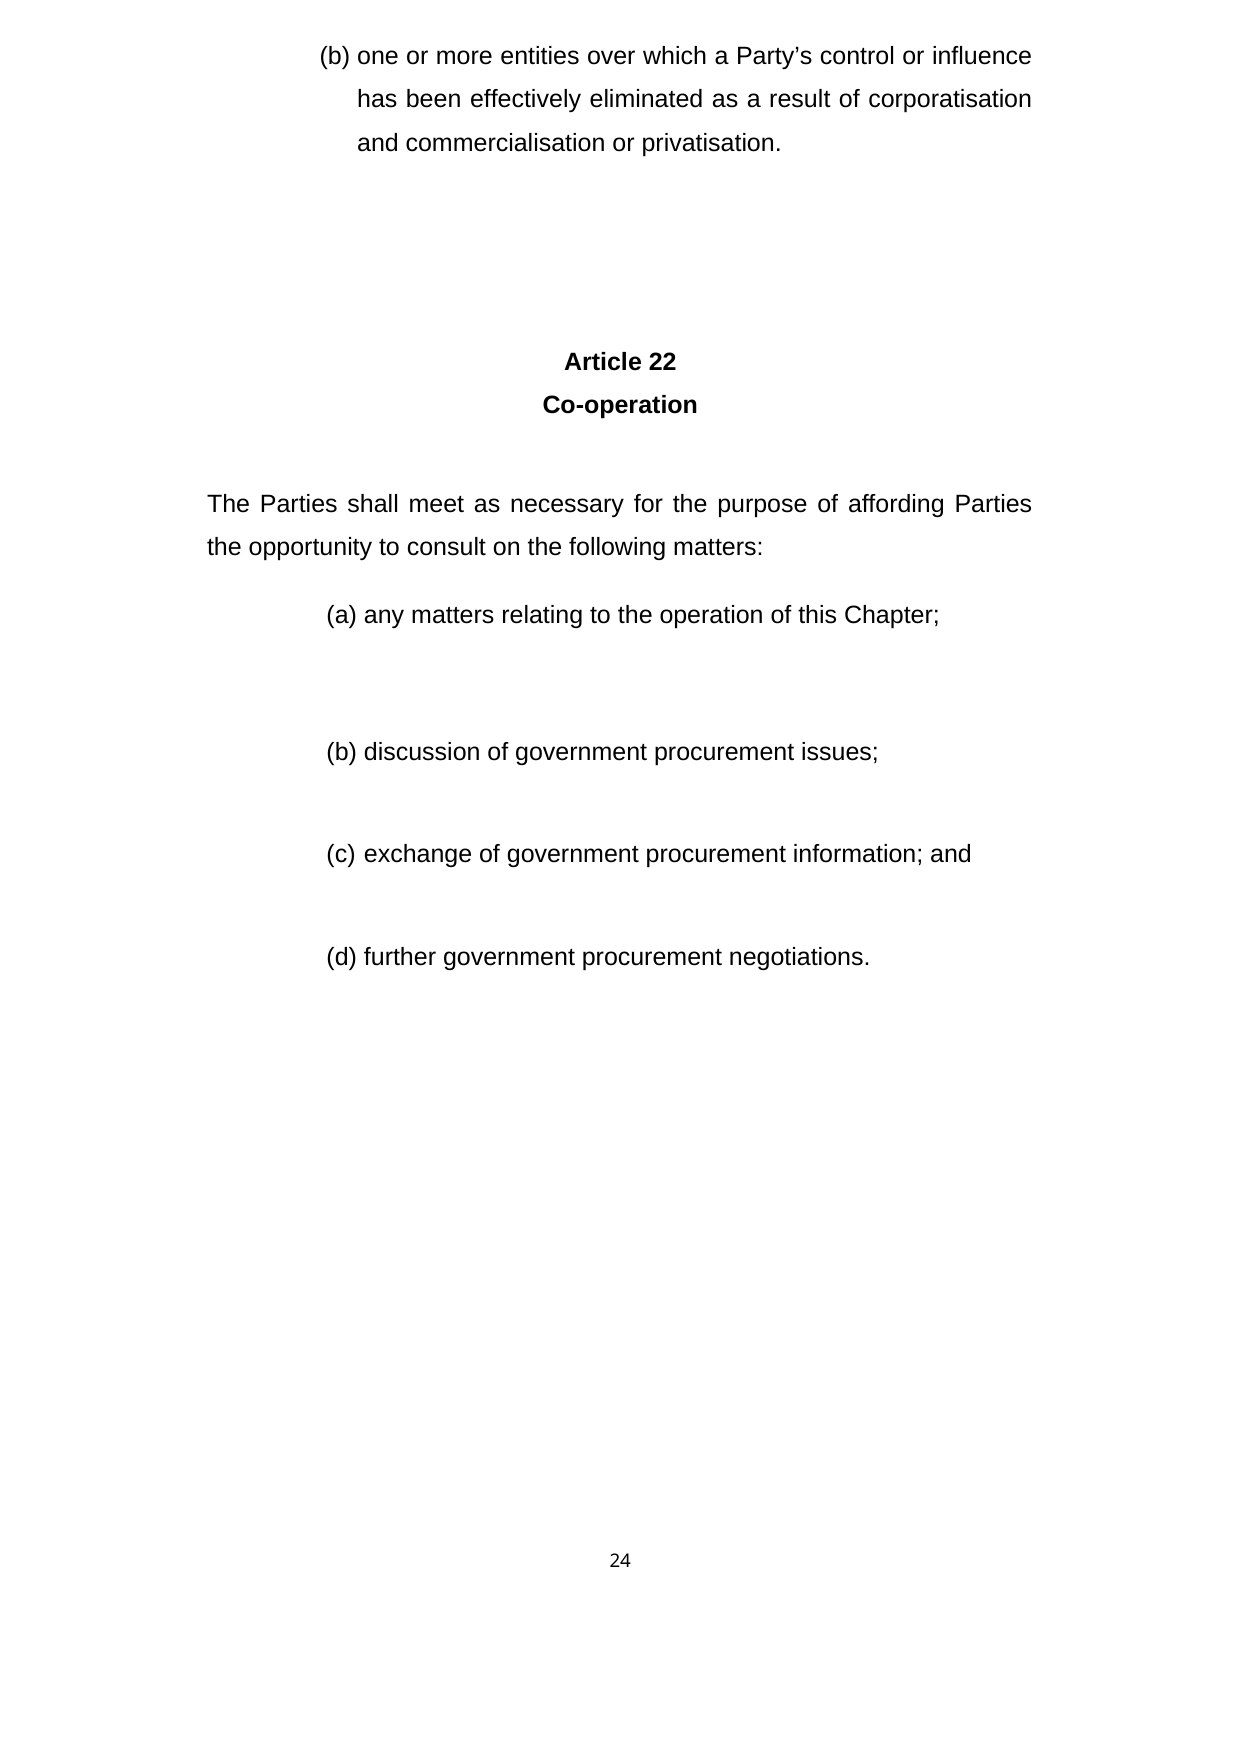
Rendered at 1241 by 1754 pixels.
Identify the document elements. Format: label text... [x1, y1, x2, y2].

text The Parties shall meet as necessary for the purpose of affording Parties the opportunity to consult on the following matters: [207, 489, 1033, 561]
list exchange of government procurement information; and [326, 839, 1033, 868]
list one or more entities over which a Party’s control or influence has been effectively eliminated as a result of corporatisation and commercialisation or privatisation. [319, 41, 1033, 156]
text Article 22 [207, 347, 1033, 376]
list discussion of government procurement issues; [326, 736, 1033, 765]
list further government procurement negotiations. [326, 942, 1033, 970]
list any matters relating to the operation of this Chapter; [326, 600, 1033, 629]
text Co-operation [207, 390, 1033, 419]
